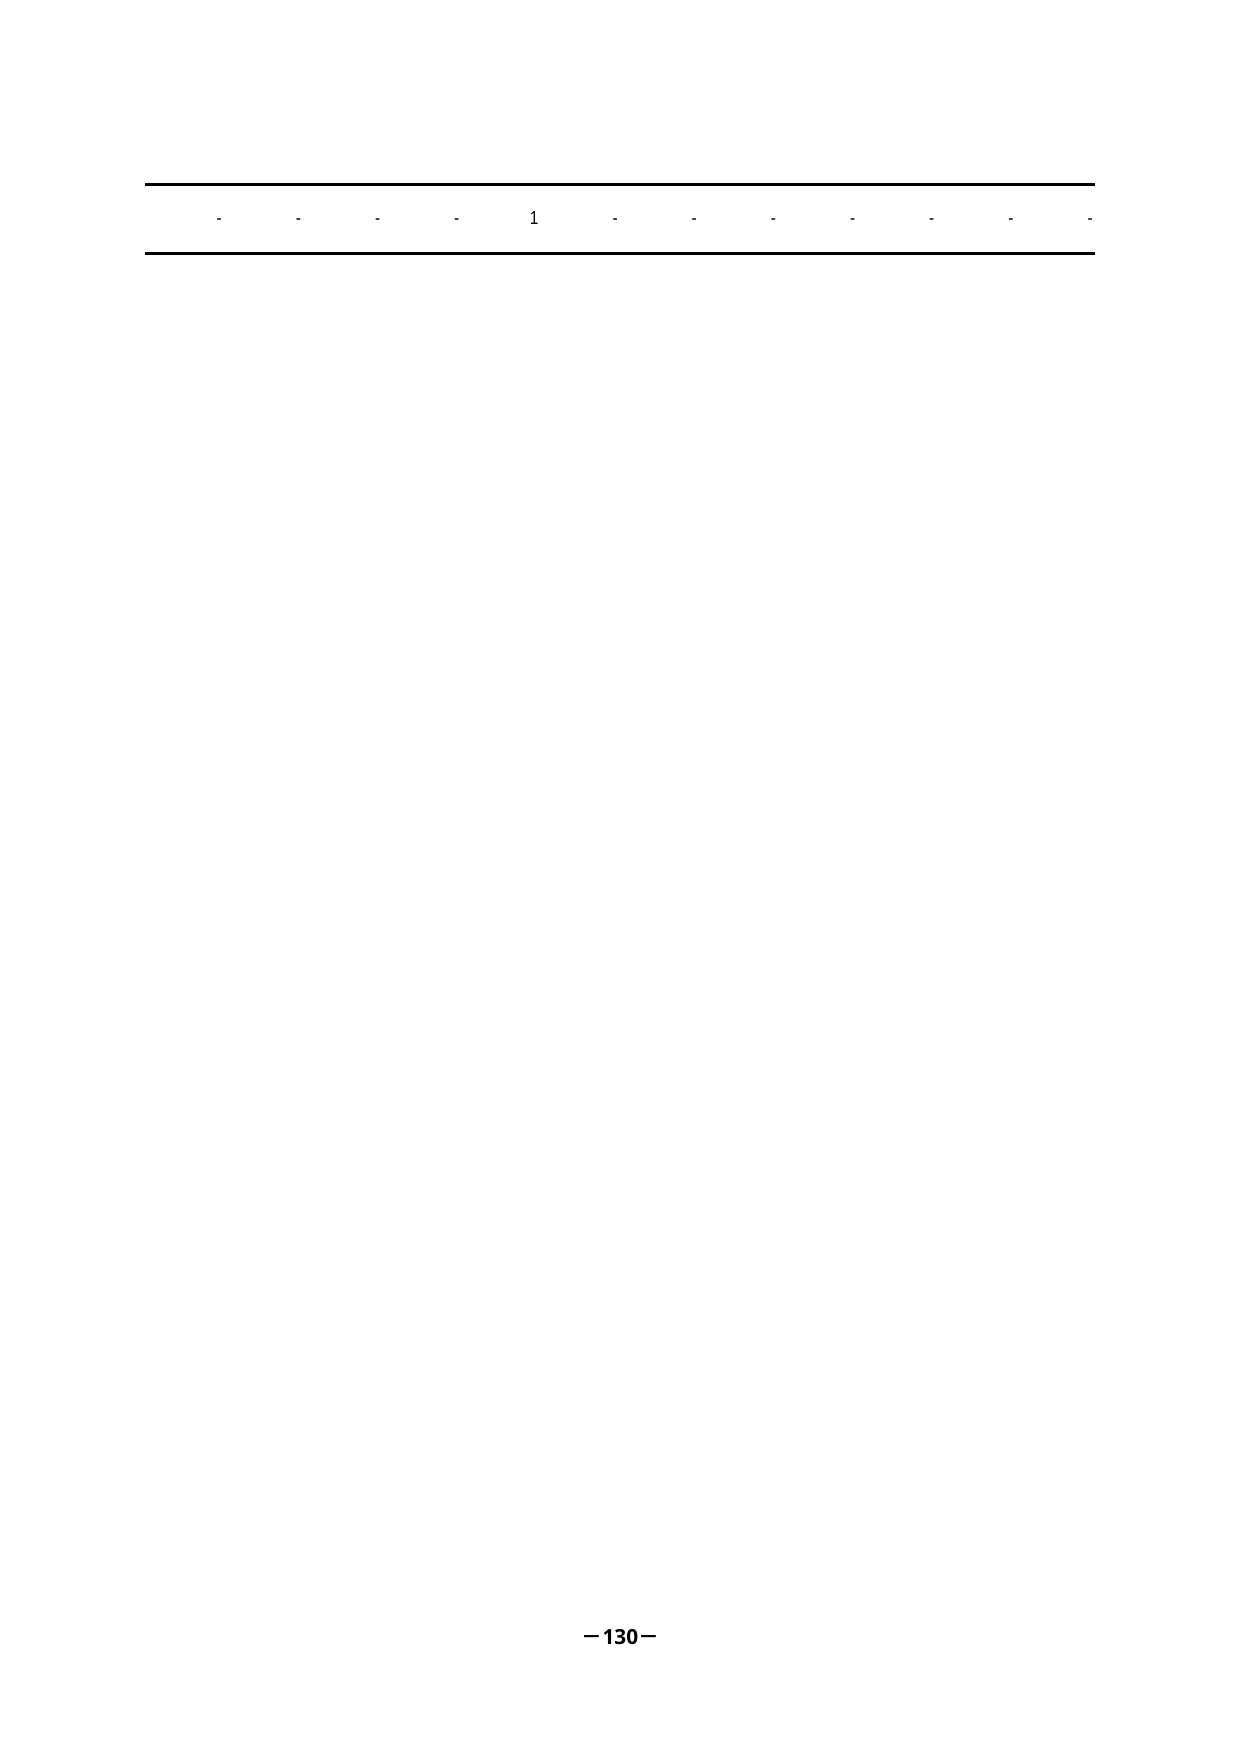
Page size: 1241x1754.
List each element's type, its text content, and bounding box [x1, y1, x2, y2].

table_cell - [541, 186, 620, 252]
table_cell - [699, 186, 778, 252]
table_cell - [779, 186, 858, 252]
table_cell - [937, 186, 1016, 252]
table_cell - [1016, 186, 1095, 252]
table_cell - [858, 186, 937, 252]
table_cell - [383, 186, 462, 252]
table_cell 1 [462, 186, 541, 252]
table_cell - [304, 186, 383, 252]
table_cell - [145, 186, 224, 252]
table_cell - [620, 186, 699, 252]
table_cell - [224, 186, 303, 252]
